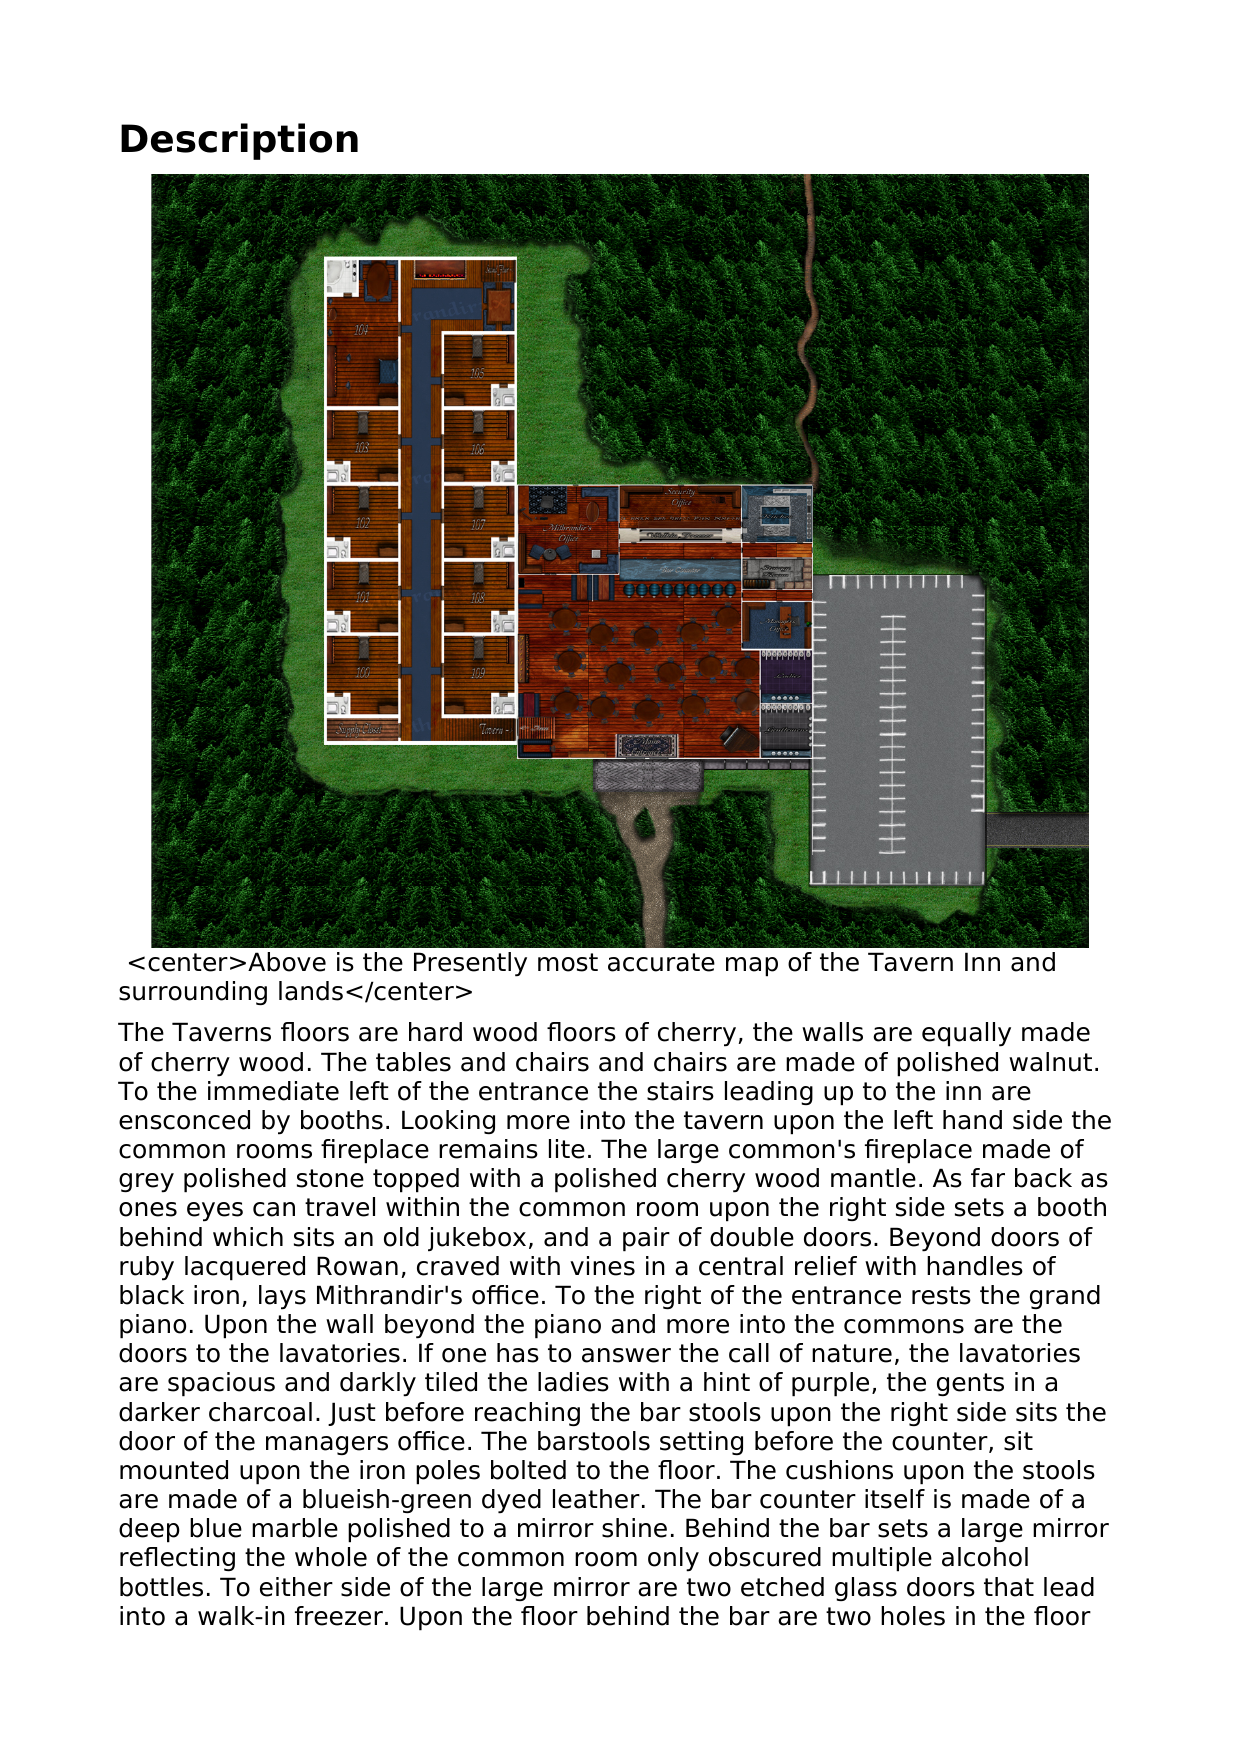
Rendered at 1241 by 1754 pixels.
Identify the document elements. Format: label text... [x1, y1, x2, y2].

picture [151, 174, 1089, 948]
subtitle Description [118, 118, 1122, 162]
text <center>Above is the Presently most accurate map of the Tavern Inn and surrounding lands</center> [118, 174, 1122, 1006]
text The Taverns floors are hard wood floors of cherry, the walls are equally made of cherry wood. The tables and chairs and chairs are made of polished walnut. To the immediate left of the entrance the stairs leading up to the inn are ensconced by booths. Looking more into the tavern upon the left hand side the common rooms fireplace remains lite. The large common's fireplace made of grey polished stone topped with a polished cherry wood mantle. As far back as ones eyes can travel within the common room upon the right side sets a booth behind which sits an old jukebox, and a pair of double doors. Beyond doors of ruby lacquered Rowan, craved with vines in a central relief with handles of black iron, lays Mithrandir's office. To the right of the entrance rests the grand piano. Upon the wall beyond the piano and more into the commons are the doors to the lavatories. If one has to answer the call of nature, the lavatories are spacious and darkly tiled the ladies with a hint of purple, the gents in a darker charcoal. Just before reaching the bar stools upon the right side sits the door of the managers office. The barstools setting before the counter, sit mounted upon the iron poles bolted to the floor. The cushions upon the stools are made of a blueish-green dyed leather. The bar counter itself is made of a deep blue marble polished to a mirror shine. Behind the bar sets a large mirror reflecting the whole of the common room only obscured multiple alcohol bottles. To either side of the large mirror are two etched glass doors that lead into a walk-in freezer. Upon the floor behind the bar are two holes in the floor [118, 1018, 1122, 1631]
